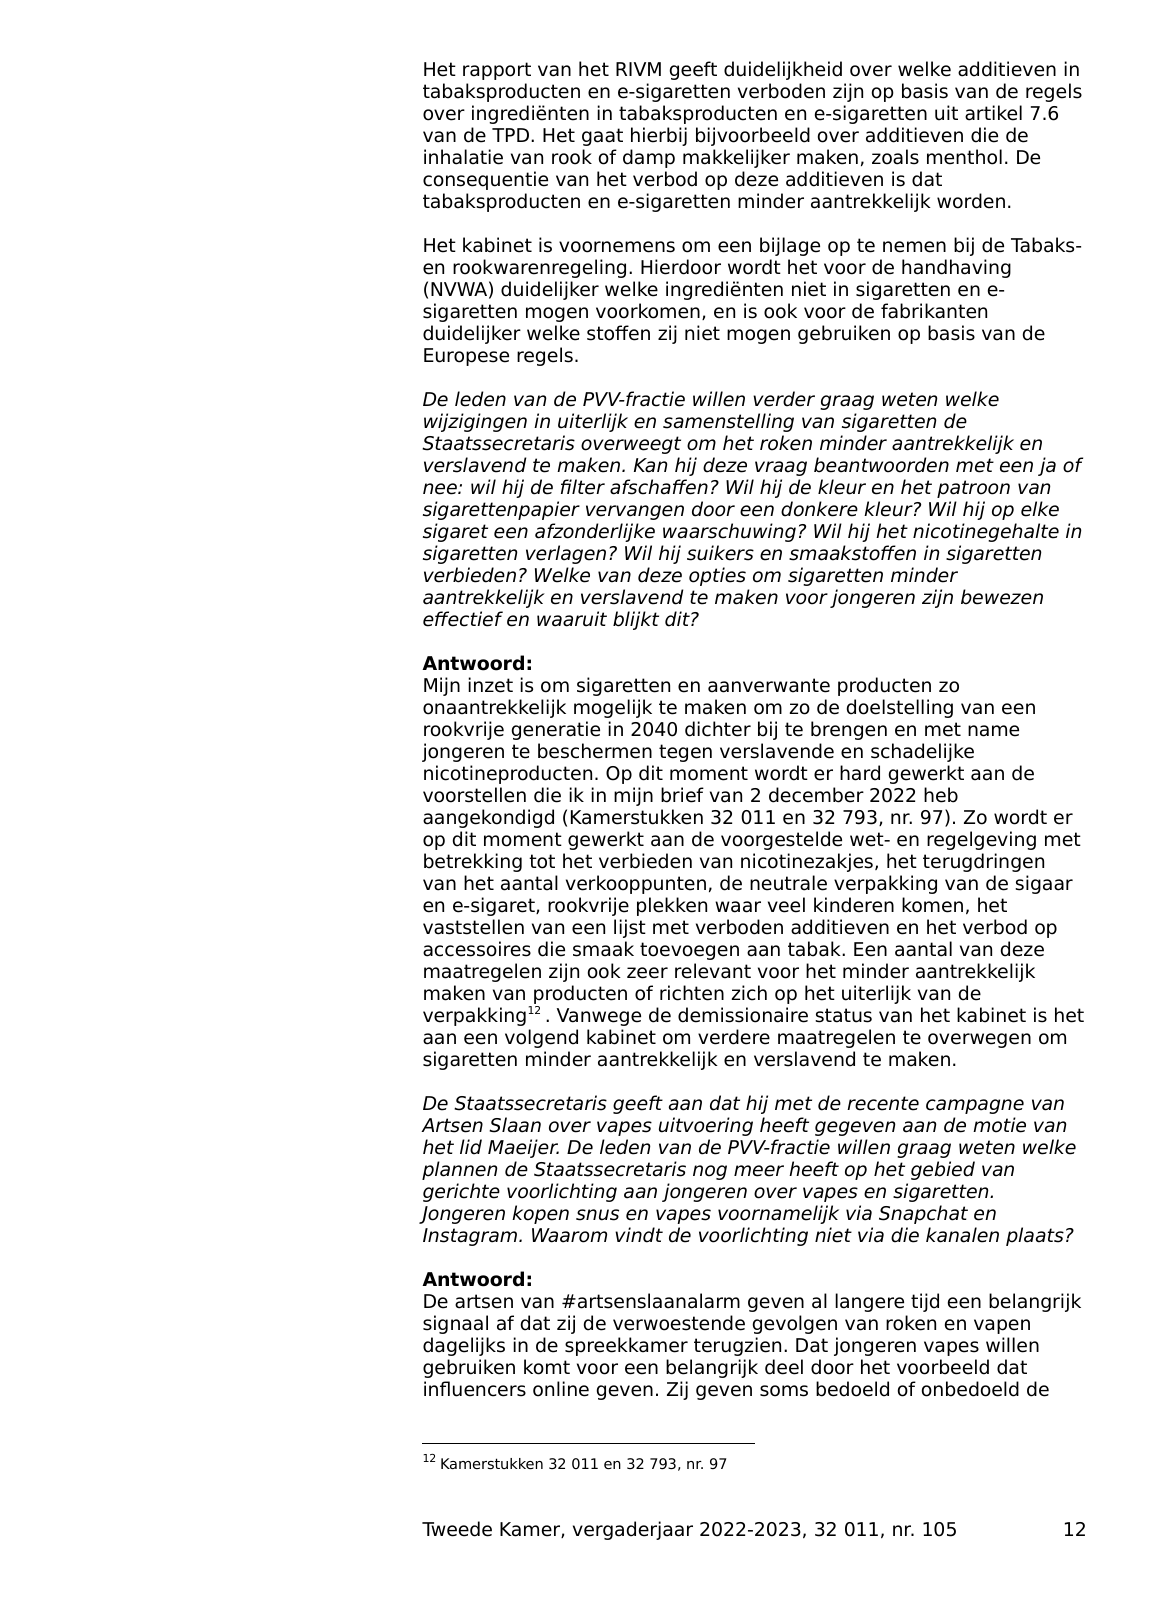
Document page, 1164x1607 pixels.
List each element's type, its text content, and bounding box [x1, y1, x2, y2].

text Antwoord: [422, 653, 1087, 675]
text De Staatssecretaris geeft aan dat hij met de recente campagne van Artsen Slaan over vapes uitvoering heeft gegeven aan de motie van het lid Maeijer. De leden van de PVV-fractie willen graag weten welke plannen de Staatssecretaris nog meer heeft op het gebied van gerichte voorlichting aan jongeren over vapes en sigaretten. Jongeren kopen snus en vapes voornamelijk via Snapchat en Instagram. Waarom vindt de voorlichting niet via die kanalen plaats? [422, 1093, 1087, 1247]
text De leden van de PVV-fractie willen verder graag weten welke wijzigingen in uiterlijk en samenstelling van sigaretten de Staatssecretaris overweegt om het roken minder aantrekkelijk en verslavend te maken. Kan hij deze vraag beantwoorden met een ja of nee: wil hij de filter afschaffen? Wil hij de kleur en het patroon van sigarettenpapier vervangen door een donkere kleur? Wil hij op elke sigaret een afzonderlijke waarschuwing? Wil hij het nicotinegehalte in sigaretten verlagen? Wil hij suikers en smaakstoffen in sigaretten verbieden? Welke van deze opties om sigaretten minder aantrekkelijk en verslavend te maken voor jongeren zijn bewezen effectief en waaruit blijkt dit? [422, 389, 1087, 631]
text Mijn inzet is om sigaretten en aanverwante producten zo onaantrekkelijk mogelijk te maken om zo de doelstelling van een rookvrije generatie in 2040 dichter bij te brengen en met name jongeren te beschermen tegen verslavende en schadelijke nicotineproducten. Op dit moment wordt er hard gewerkt aan de voorstellen die ik in mijn brief van 2 december 2022 heb aangekondigd (Kamerstukken 32 011 en 32 793, nr. 97). Zo wordt er op dit moment gewerkt aan de voorgestelde wet- en regelgeving met betrekking tot het verbieden van nicotinezakjes, het terugdringen van het aantal verkooppunten, de neutrale verpakking van de sigaar en e-sigaret, rookvrije plekken waar veel kinderen komen, het vaststellen van een lijst met verboden additieven en het verbod op accessoires die smaak toevoegen aan tabak. Een aantal van deze maatregelen zijn ook zeer relevant voor het minder aantrekkelijk maken van producten of richten zich op het uiterlijk van de verpakking. Vanwege de demissionaire status van het kabinet is het aan een volgend kabinet om verdere maatregelen te overwegen om sigaretten minder aantrekkelijk en verslavend te maken. [422, 675, 1087, 1071]
text De artsen van #artsenslaanalarm geven al langere tijd een belangrijk signaal af dat zij de verwoestende gevolgen van roken en vapen dagelijks in de spreekkamer terugzien. Dat jongeren vapes willen gebruiken komt voor een belangrijk deel door het voorbeeld dat influencers online geven. Zij geven soms bedoeld of onbedoeld de [422, 1291, 1087, 1401]
text Antwoord: [422, 1269, 1087, 1291]
text Het kabinet is voornemens om een bijlage op te nemen bij de Tabaks- en rookwarenregeling. Hierdoor wordt het voor de handhaving (NVWA) duidelijker welke ingrediënten niet in sigaretten en e-sigaretten mogen voorkomen, en is ook voor de fabrikanten duidelijker welke stoffen zij niet mogen gebruiken op basis van de Europese regels. [422, 235, 1087, 367]
text Kamerstukken 32 011 en 32 793, nr. 97 [422, 1452, 1087, 1474]
text Het rapport van het RIVM geeft duidelijkheid over welke additieven in tabaksproducten en e-sigaretten verboden zijn op basis van de regels over ingrediënten in tabaksproducten en e-sigaretten uit artikel 7.6 van de TPD. Het gaat hierbij bijvoorbeeld over additieven die de inhalatie van rook of damp makkelijker maken, zoals menthol. De consequentie van het verbod op deze additieven is dat tabaksproducten en e-sigaretten minder aantrekkelijk worden. [422, 59, 1087, 213]
